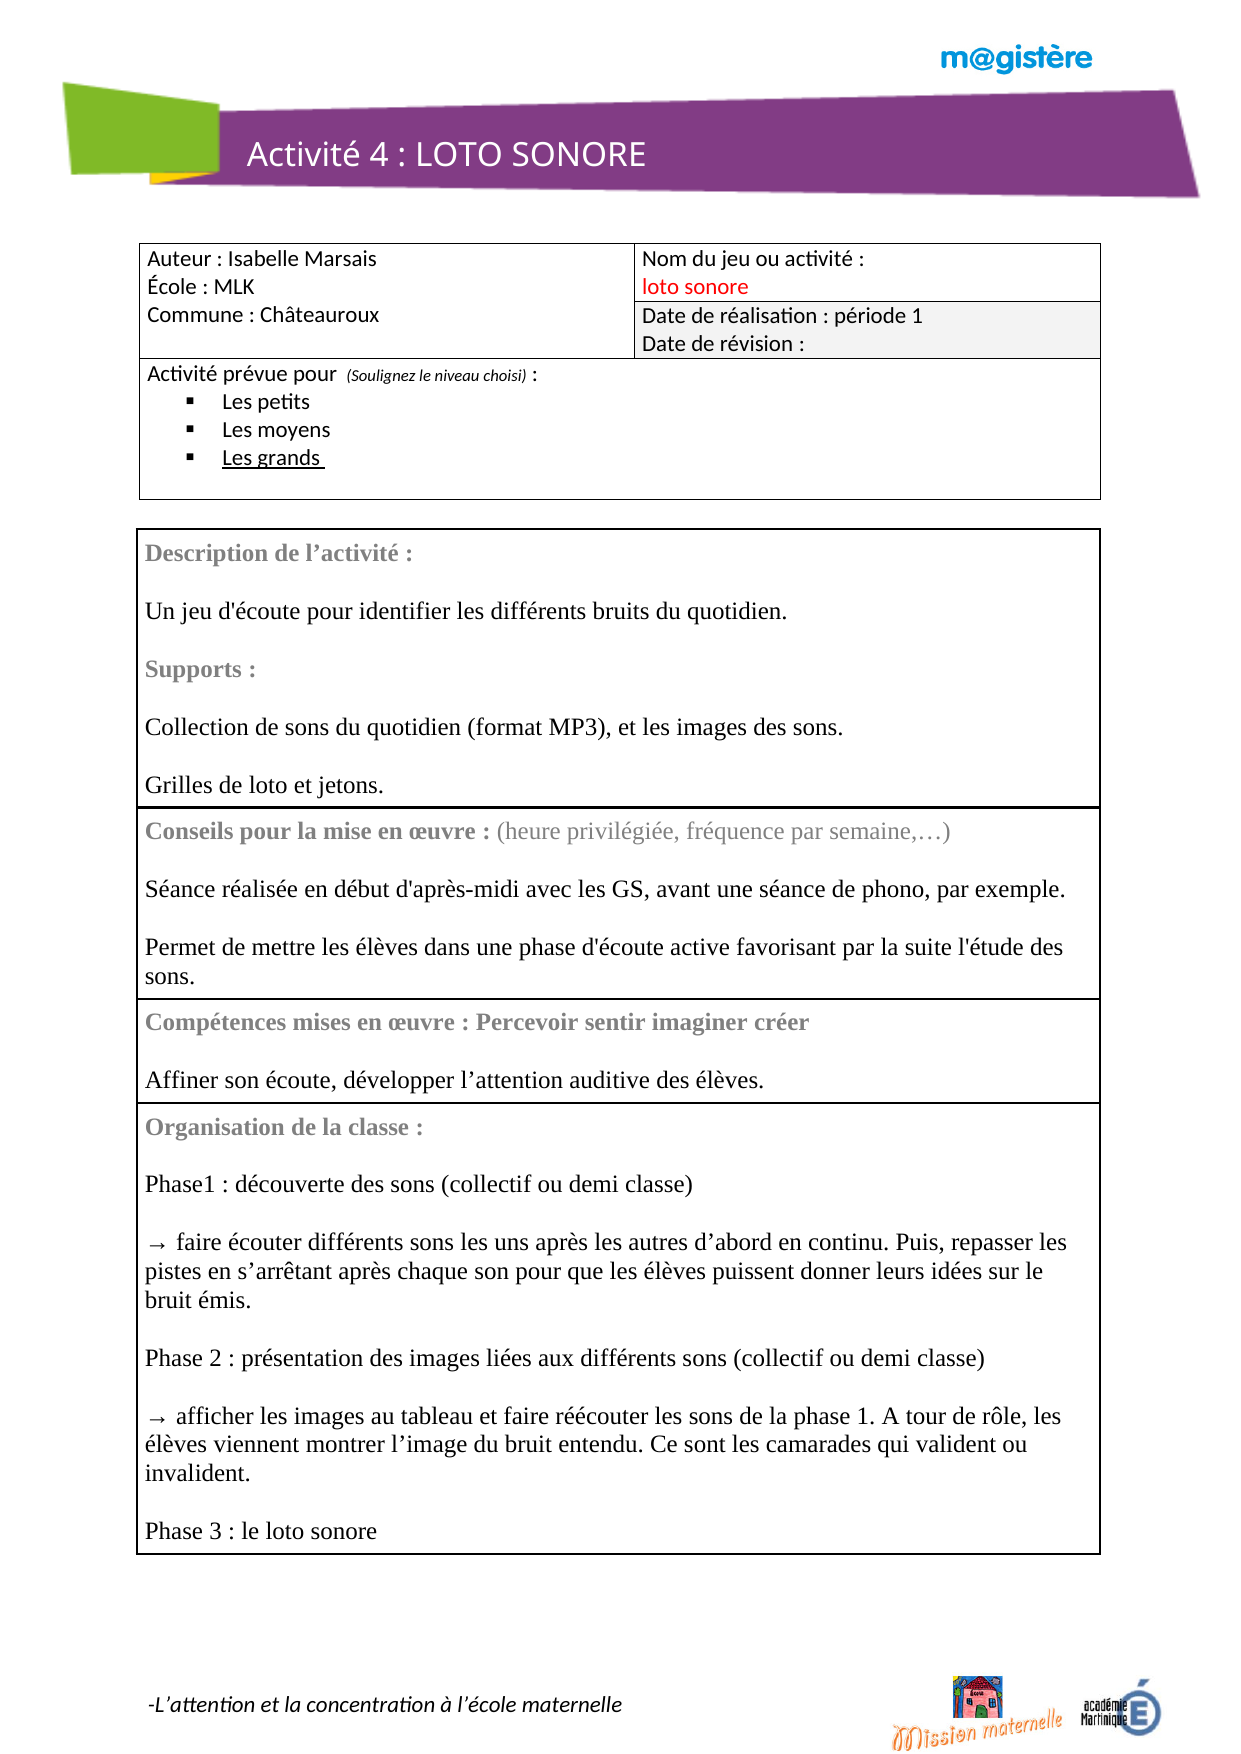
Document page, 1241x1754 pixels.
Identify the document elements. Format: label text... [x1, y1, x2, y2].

picture [889, 1672, 1067, 1754]
table_cell Compétences mises en œuvre : Percevoir sentir imaginer créer Affiner son écoute, développer l’attention auditive des élèves. [138, 1000, 1099, 1102]
table_cell Organisation de la classe : Phase1 : découverte des sons (collectif ou demi classe) → faire écouter différents sons les uns après les autres d’abord en continu. Puis, repasser les pistes en s’arrêtant après chaque son pour que les élèves puissent donner leurs idées sur le bruit émis. Phase 2 : présentation des images liées aux différents sons (collectif ou demi classe) → afficher les images au tableau et faire réécouter les sons de la phase 1. A tour de rôle, les élèves viennent montrer l’image du bruit entendu. Ce sont les camarades qui valident ou invalident. Phase 3 : le loto sonore [138, 1104, 1099, 1553]
table_header Description de l’activité : Un jeu d'écoute pour identifier les différents bruits du quotidien. Supports : Collection de sons du quotidien (format MP3), et les images des sons. Grilles de loto et jetons. [138, 530, 1099, 806]
table_header Nom du jeu ou activité : loto sonore [635, 244, 1100, 301]
table_cell Date de réalisation : période 1 Date de révision : [635, 302, 1100, 358]
picture [53, 37, 1213, 212]
table_header Auteur : Isabelle Marsais École : MLK Commune : Châteauroux [140, 244, 634, 358]
picture [1073, 1675, 1170, 1740]
table_cell Conseils pour la mise en œuvre : (heure privilégiée, fréquence par semaine,…) Séance réalisée en début d'après-midi avec les GS, avant une séance de phono, par exemple. Permet de mettre les élèves dans une phase d'écoute active favorisant par la suite l'étude des sons. [138, 809, 1099, 997]
table_cell Activité prévue pour (Soulignez le niveau choisi) : Les petits Les moyens Les grands [140, 359, 1100, 499]
